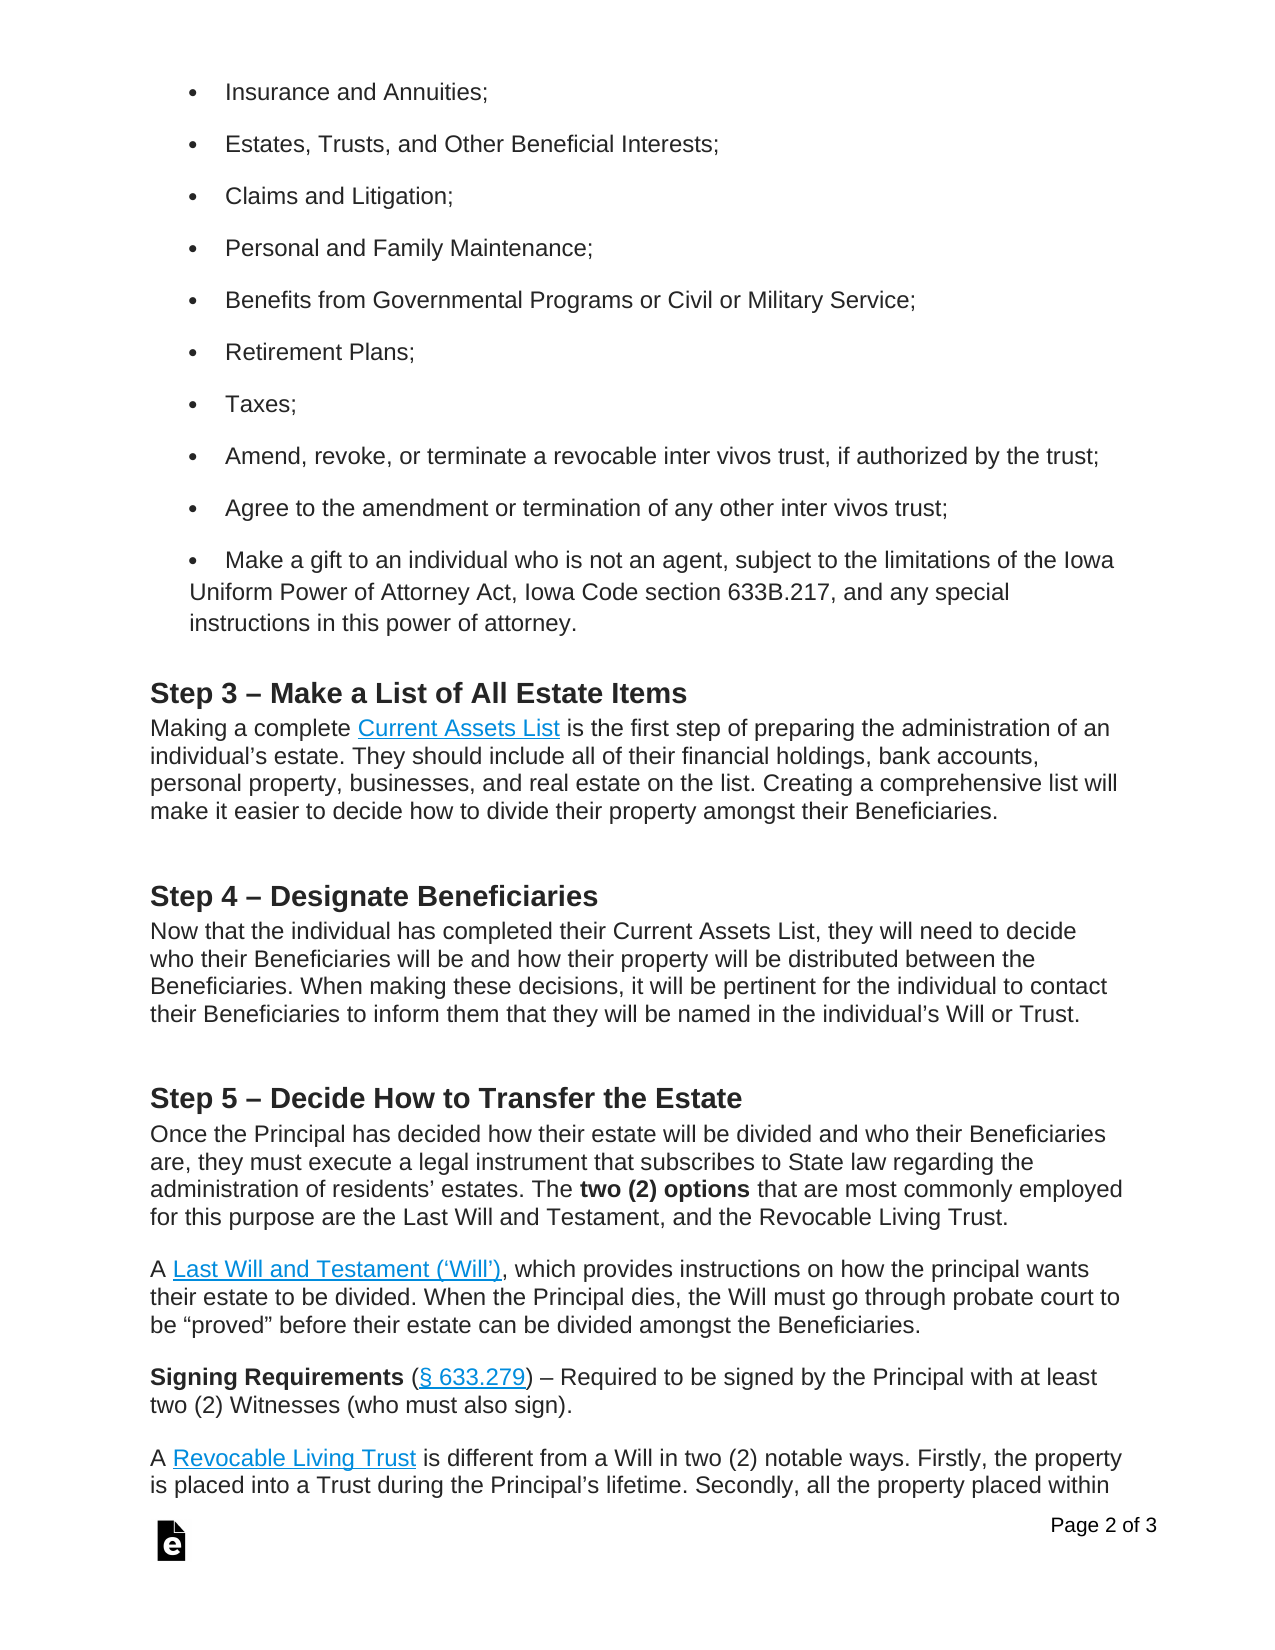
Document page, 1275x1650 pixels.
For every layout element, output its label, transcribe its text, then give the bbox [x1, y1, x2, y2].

list Claims and Litigation; [189, 178, 1125, 209]
list Insurance and Annuities; [189, 74, 1125, 105]
text A Last Will and Testament (‘Will’), which provides instructions on how the principal wants their estate to be divided. When the Principal dies, the Will must go through probate court to be “proved” before their estate can be divided amongst the Beneficiaries. [150, 1255, 1125, 1338]
text Now that the individual has completed their Current Assets List, they will need to decide who their Beneficiaries will be and how their property will be distributed between the Beneficiaries. When making these decisions, it will be pertinent for the individual to contact their Beneficiaries to inform them that they will be named in the individual’s Will or Trust. [150, 917, 1125, 1027]
text Signing Requirements (§ 633.279) – Required to be signed by the Principal with at least two (2) Witnesses (who must also sign). [150, 1363, 1125, 1418]
subtitle Step 3 – Make a List of All Estate Items [150, 672, 1125, 709]
subtitle Step 5 – Decide How to Transfer the Estate [150, 1077, 1125, 1115]
list Make a gift to an individual who is not an agent, subject to the limitations of the Iowa Uniform Power of Attorney Act, Iowa Code section 633B.217, and any special instructions in this power of attorney. [189, 542, 1125, 636]
text A Revocable Living Trust is different from a Will in two (2) notable ways. Firstly, the property is placed into a Trust during the Principal’s lifetime. Secondly, all the property placed within [150, 1443, 1125, 1499]
list Personal and Family Maintenance; [189, 230, 1125, 261]
list Retirement Plans; [189, 334, 1125, 365]
text Making a complete Current Assets List is the first step of preparing the administration of an individual’s estate. They should include all of their financial holdings, bank accounts, personal property, businesses, and real estate on the list. Creating a comprehensive list will make it easier to decide how to divide their property amongst their Beneficiaries. [150, 714, 1125, 824]
list Agree to the amendment or termination of any other inter vivos trust; [189, 490, 1125, 522]
list Estates, Trusts, and Other Beneficial Interests; [189, 126, 1125, 157]
list Taxes; [189, 386, 1125, 417]
subtitle Step 4 – Designate Beneficiaries [150, 874, 1125, 912]
list Amend, revoke, or terminate a revocable inter vivos trust, if authorized by the trust; [189, 438, 1125, 469]
text Once the Principal has decided how their estate will be divided and who their Beneficiaries are, they must execute a legal instrument that subscribes to State law regarding the administration of residents’ estates. The two (2) options that are most commonly employed for this purpose are the Last Will and Testament, and the Revocable Living Trust. [150, 1120, 1125, 1230]
list Benefits from Governmental Programs or Civil or Military Service; [189, 282, 1125, 313]
